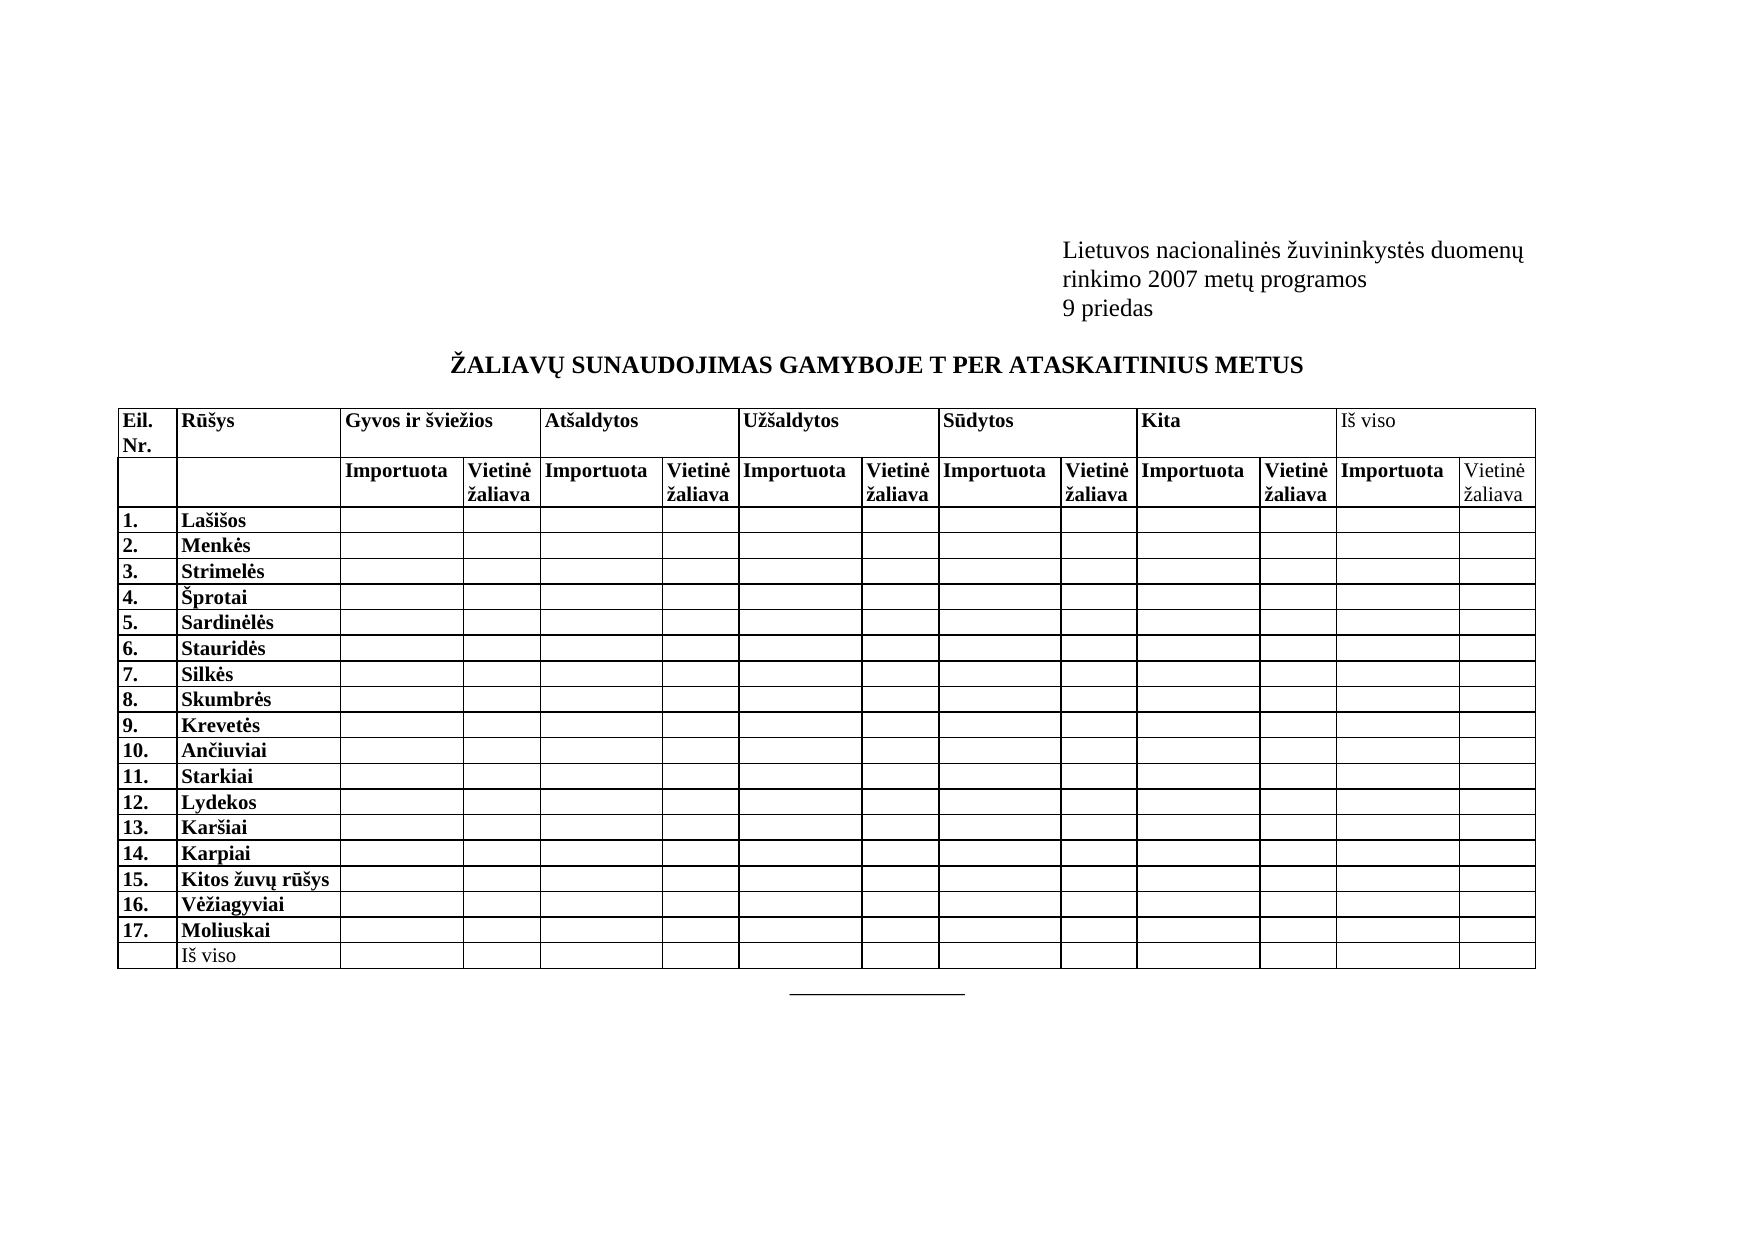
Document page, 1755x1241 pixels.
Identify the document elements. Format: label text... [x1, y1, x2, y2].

table_cell [1332, 662, 1336, 686]
table_cell [341, 559, 345, 583]
table_cell [1455, 533, 1459, 557]
table_cell [1531, 559, 1535, 583]
table_cell [1332, 764, 1336, 788]
table_cell [536, 636, 540, 660]
table_cell [1332, 687, 1336, 711]
table_cell [178, 458, 340, 506]
table_cell [1531, 841, 1535, 865]
table_cell [459, 841, 463, 865]
table_cell [734, 662, 738, 686]
table_cell [1332, 559, 1336, 583]
table_cell [341, 841, 345, 865]
table_cell [1332, 790, 1336, 814]
table_cell [1460, 713, 1464, 737]
table_cell [1332, 508, 1336, 532]
table_cell [663, 610, 667, 634]
table_cell [1337, 610, 1341, 634]
table_cell [459, 533, 463, 557]
table_cell [934, 508, 938, 532]
table_cell [1337, 943, 1341, 967]
table_cell [1332, 943, 1336, 967]
table_cell [934, 533, 938, 557]
table_cell [459, 636, 463, 660]
table_cell [734, 918, 738, 942]
table_cell [658, 764, 662, 788]
table_cell [1455, 841, 1459, 865]
table_cell [1460, 559, 1464, 583]
table_cell [934, 559, 938, 583]
table_header Sūdytos [940, 409, 1136, 457]
table_cell [934, 815, 938, 839]
table_cell [658, 790, 662, 814]
table_cell [1531, 790, 1535, 814]
table_cell [1337, 918, 1341, 942]
table_cell [459, 764, 463, 788]
table_cell [341, 738, 345, 762]
table_cell [1531, 585, 1535, 609]
table_cell [1531, 636, 1535, 660]
table_cell [734, 713, 738, 737]
table_cell [536, 790, 540, 814]
table_cell [341, 943, 345, 967]
table_cell [1531, 533, 1535, 557]
text Lietuvos nacionalinės žuvininkystės duomenų [118, 235, 1636, 264]
table_cell [536, 559, 540, 583]
table_cell [1531, 610, 1535, 634]
table_cell [341, 533, 345, 557]
table_cell [1337, 533, 1341, 557]
table_cell [536, 867, 540, 891]
table_cell [1460, 867, 1464, 891]
table_cell [459, 867, 463, 891]
table_cell [734, 867, 738, 891]
table_cell [536, 585, 540, 609]
table_cell [663, 815, 667, 839]
table_cell [663, 764, 667, 788]
table_cell [536, 508, 540, 532]
table_cell [658, 687, 662, 711]
table_cell [1337, 713, 1341, 737]
table_cell [459, 892, 463, 916]
table_cell [1337, 636, 1341, 660]
table_cell [734, 585, 738, 609]
table_cell [1337, 764, 1341, 788]
table_cell [459, 687, 463, 711]
table_cell [934, 585, 938, 609]
table_cell [1455, 764, 1459, 788]
table_cell [734, 738, 738, 762]
table_cell [934, 943, 938, 967]
table_cell [658, 533, 662, 557]
text ______________ [118, 969, 1636, 998]
table_cell [934, 867, 938, 891]
table_cell [1531, 662, 1535, 686]
table_cell [658, 508, 662, 532]
table_cell [663, 790, 667, 814]
table_cell [734, 508, 738, 532]
table_cell [734, 533, 738, 557]
table_cell [734, 815, 738, 839]
table_cell [536, 687, 540, 711]
table_cell [658, 867, 662, 891]
table_cell Importuota [341, 458, 463, 506]
table_cell [536, 841, 540, 865]
table_cell [341, 815, 345, 839]
table_cell [934, 790, 938, 814]
table_cell [1531, 867, 1535, 891]
table_cell [341, 713, 345, 737]
table_cell Importuota [541, 458, 662, 506]
table_header Iš viso [1337, 409, 1535, 457]
table_cell [1531, 764, 1535, 788]
table_cell [658, 892, 662, 916]
text Žaliavų sunaudojimas gamyboje t per ataskaitinius metus [118, 350, 1636, 379]
table_cell [1460, 533, 1464, 557]
table_cell [934, 713, 938, 737]
table_cell Importuota [740, 458, 861, 506]
table_cell [1455, 943, 1459, 967]
table_cell [734, 636, 738, 660]
table_cell [1337, 867, 1341, 891]
table_cell [1455, 610, 1459, 634]
table_cell [536, 764, 540, 788]
table_cell [341, 636, 345, 660]
table_cell [536, 815, 540, 839]
table_cell [734, 892, 738, 916]
table_cell [459, 662, 463, 686]
table_cell [1460, 508, 1464, 532]
table_cell [1337, 559, 1341, 583]
table_cell [1460, 738, 1464, 762]
table_cell [1460, 892, 1464, 916]
table_cell [459, 508, 463, 532]
table_cell [663, 585, 667, 609]
table_cell [658, 636, 662, 660]
table_cell [663, 687, 667, 711]
table_cell [663, 867, 667, 891]
table_cell [1460, 636, 1464, 660]
table_cell [1337, 687, 1341, 711]
table_cell [1455, 508, 1459, 532]
table_cell [341, 662, 345, 686]
table_cell [1337, 662, 1341, 686]
table_cell [536, 610, 540, 634]
table_cell [1455, 738, 1459, 762]
table_cell [1455, 892, 1459, 916]
table_cell [1455, 815, 1459, 839]
table_cell [1332, 533, 1336, 557]
table_cell [658, 738, 662, 762]
table_cell [119, 458, 176, 506]
table_cell [658, 918, 662, 942]
table_cell [934, 918, 938, 942]
table_cell [1332, 713, 1336, 737]
table_cell [1332, 738, 1336, 762]
table_cell [536, 662, 540, 686]
table_cell [734, 790, 738, 814]
table_cell [1337, 841, 1341, 865]
table_cell [1332, 636, 1336, 660]
text rinkimo 2007 metų programos [118, 264, 1636, 293]
table_cell [459, 713, 463, 737]
table_cell [341, 764, 345, 788]
table_cell [734, 841, 738, 865]
table_cell [459, 610, 463, 634]
table_cell [1531, 918, 1535, 942]
table_cell [658, 559, 662, 583]
table_cell [663, 918, 667, 942]
table_cell [934, 764, 938, 788]
table_cell [459, 790, 463, 814]
table_cell [1337, 508, 1341, 532]
table_cell [1460, 662, 1464, 686]
table_cell [536, 892, 540, 916]
table_cell [658, 610, 662, 634]
table_cell [1460, 943, 1464, 967]
table_cell [1460, 687, 1464, 711]
table_cell [341, 867, 345, 891]
table_cell [1332, 610, 1336, 634]
table_cell [734, 687, 738, 711]
table_cell [734, 943, 738, 967]
table_cell [536, 918, 540, 942]
table_cell [1460, 610, 1464, 634]
table_cell [1332, 867, 1336, 891]
table_cell [658, 662, 662, 686]
table_cell [658, 713, 662, 737]
table_cell [1332, 585, 1336, 609]
table_cell [341, 790, 345, 814]
table_cell [663, 943, 667, 967]
table_cell [536, 738, 540, 762]
table_cell Importuota [1337, 458, 1459, 506]
text 9 priedas [118, 293, 1636, 322]
table_cell [658, 943, 662, 967]
table_cell [536, 713, 540, 737]
table_header Atšaldytos [541, 409, 738, 457]
table_cell [341, 918, 345, 942]
table_cell [934, 610, 938, 634]
table_cell [1460, 585, 1464, 609]
table_cell [1531, 508, 1535, 532]
table_cell [934, 662, 938, 686]
table_cell [1337, 585, 1341, 609]
table_cell [1455, 713, 1459, 737]
table_cell [459, 585, 463, 609]
table_cell [1460, 918, 1464, 942]
table_header Kita [1138, 409, 1336, 457]
table_cell [734, 559, 738, 583]
table_cell [341, 508, 345, 532]
table_cell [663, 533, 667, 557]
table_cell [341, 892, 345, 916]
table_cell [663, 662, 667, 686]
table_cell [1460, 764, 1464, 788]
table_cell [341, 585, 345, 609]
table_cell [663, 559, 667, 583]
table_cell [459, 918, 463, 942]
table_header Užšaldytos [740, 409, 938, 457]
table_header Gyvos ir šviežios [341, 409, 540, 457]
table_cell [536, 533, 540, 557]
table_cell [1460, 790, 1464, 814]
table_cell [1332, 892, 1336, 916]
table_cell [663, 713, 667, 737]
table_cell [536, 943, 540, 967]
table_cell [1337, 815, 1341, 839]
table_cell Importuota [940, 458, 1060, 506]
table_cell [1332, 841, 1336, 865]
table_cell [658, 585, 662, 609]
table_cell [1460, 841, 1464, 865]
table_cell [459, 815, 463, 839]
table_header Rūšys [178, 409, 340, 457]
table_cell [1332, 815, 1336, 839]
table_cell [663, 508, 667, 532]
table_cell [734, 764, 738, 788]
table_cell [658, 841, 662, 865]
table_cell [341, 687, 345, 711]
table_cell [663, 892, 667, 916]
table_cell [459, 738, 463, 762]
table_cell [1531, 892, 1535, 916]
table_cell [934, 841, 938, 865]
table_cell [663, 738, 667, 762]
table_cell [1337, 790, 1341, 814]
table_cell [1455, 636, 1459, 660]
table_cell [1455, 790, 1459, 814]
table_cell [1531, 713, 1535, 737]
table_cell [663, 841, 667, 865]
table_cell [1455, 918, 1459, 942]
table_cell [1531, 815, 1535, 839]
table_cell [459, 943, 463, 967]
table_cell [1531, 943, 1535, 967]
table_cell [1455, 662, 1459, 686]
table_cell [1455, 867, 1459, 891]
table_cell [658, 815, 662, 839]
table_cell [1460, 815, 1464, 839]
table_cell [1455, 559, 1459, 583]
table_cell [663, 636, 667, 660]
table_cell Importuota [1138, 458, 1259, 506]
table_cell [1332, 918, 1336, 942]
table_cell [1337, 892, 1341, 916]
table_cell [934, 892, 938, 916]
table_cell [1455, 585, 1459, 609]
table_cell [934, 738, 938, 762]
table_cell [1531, 738, 1535, 762]
table_cell [1455, 687, 1459, 711]
table_cell [459, 559, 463, 583]
table_cell [1531, 687, 1535, 711]
table_cell [341, 610, 345, 634]
table_cell [1337, 738, 1341, 762]
table_cell [734, 610, 738, 634]
table_cell [934, 636, 938, 660]
table_cell [934, 687, 938, 711]
